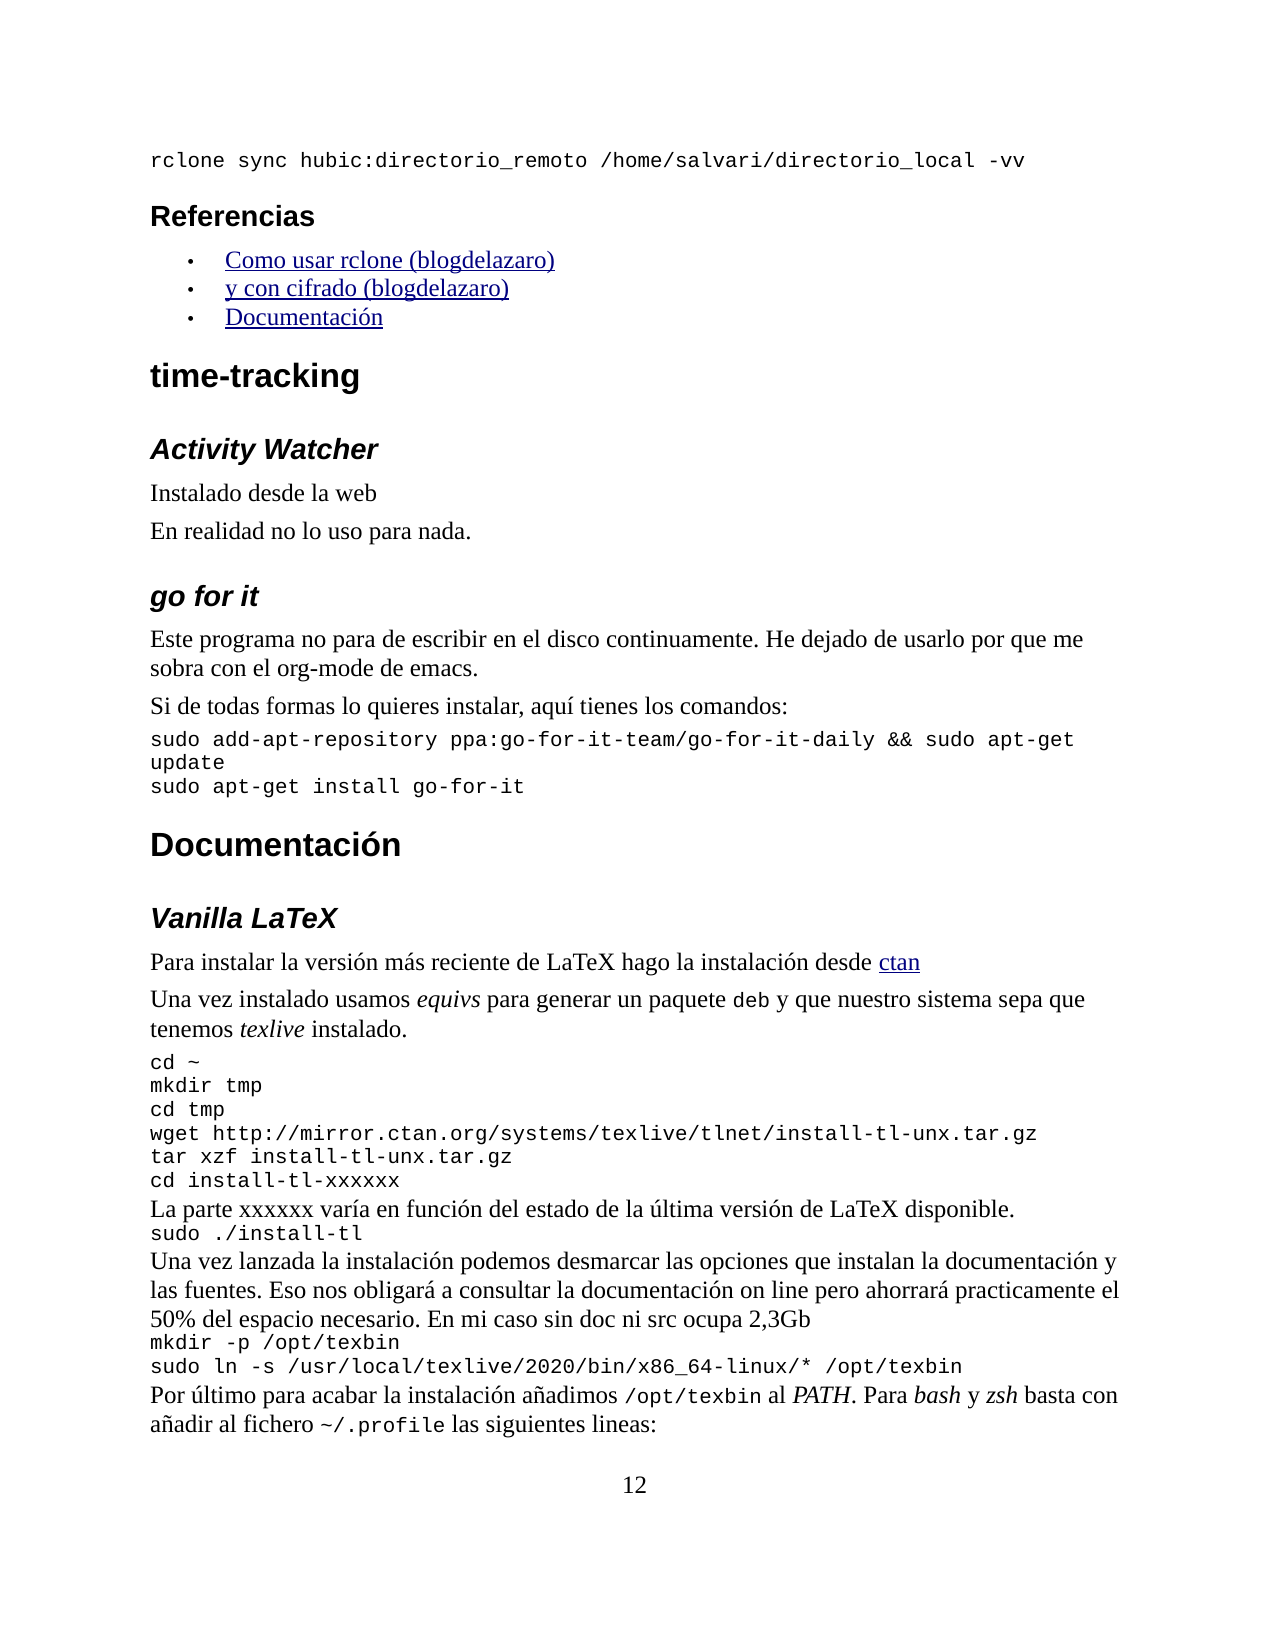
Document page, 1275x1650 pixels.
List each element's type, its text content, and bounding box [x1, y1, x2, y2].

list Como usar rclone (blogdelazaro) [187, 245, 1125, 273]
text sudo ln -s /usr/local/texlive/2020/bin/x86_64-linux/* /opt/texbin [150, 1356, 1125, 1380]
text mkdir -p /opt/texbin [150, 1332, 1125, 1356]
text Una vez lanzada la instalación podemos desmarcar las opciones que instalan la documentación y las fuentes. Eso nos obligará a consultar la documentación on line pero ahorrará practicamente el 50% del espacio necesario. En mi caso sin doc ni src ocupa 2,3Gb [150, 1246, 1125, 1332]
subtitle time-tracking [150, 356, 1125, 394]
text Este programa no para de escribir en el disco continuamente. He dejado de usarlo por que me sobra con el org-mode de emacs. [150, 624, 1125, 682]
text Por último para acabar la instalación añadimos /opt/texbin al PATH. Para bash y zsh basta con añadir al fichero ~/.profile las siguientes lineas: [150, 1380, 1125, 1439]
text sudo ./install-tl [150, 1222, 1125, 1246]
text tar xzf install-tl-unx.tar.gz [150, 1146, 1125, 1170]
text wget http://mirror.ctan.org/systems/texlive/tlnet/install-tl-unx.tar.gz [150, 1123, 1125, 1146]
list Documentación [187, 302, 1125, 331]
text rclone sync hubic:directorio_remoto /home/salvari/directorio_local -vv [150, 150, 1125, 174]
text cd tmp [150, 1099, 1125, 1123]
subtitle go for it [150, 578, 1125, 612]
text cd ~ [150, 1052, 1125, 1076]
text Si de todas formas lo quieres instalar, aquí tienes los comandos: [150, 691, 1125, 720]
text cd install-tl-xxxxxx [150, 1170, 1125, 1194]
text En realidad no lo uso para nada. [150, 516, 1125, 544]
subtitle Activity Watcher [150, 432, 1125, 466]
text sudo apt-get install go-for-it [150, 776, 1125, 800]
list y con cifrado (blogdelazaro) [187, 273, 1125, 302]
text Instalado desde la web [150, 478, 1125, 507]
text sudo add-apt-repository ppa:go-for-it-team/go-for-it-daily && sudo apt-get update [150, 729, 1125, 776]
subtitle Documentación [150, 825, 1125, 863]
subtitle Vanilla LaTeX [150, 901, 1125, 934]
text Para instalar la versión más reciente de LaTeX hago la instalación desde ctan [150, 947, 1125, 976]
text La parte xxxxxx varía en función del estado de la última versión de LaTeX disponible. [150, 1194, 1125, 1222]
text mkdir tmp [150, 1076, 1125, 1099]
text Una vez instalado usamos equivs para generar un paquete deb y que nuestro sistema sepa que tenemos texlive instalado. [150, 984, 1125, 1043]
subtitle Referencias [150, 199, 1125, 232]
